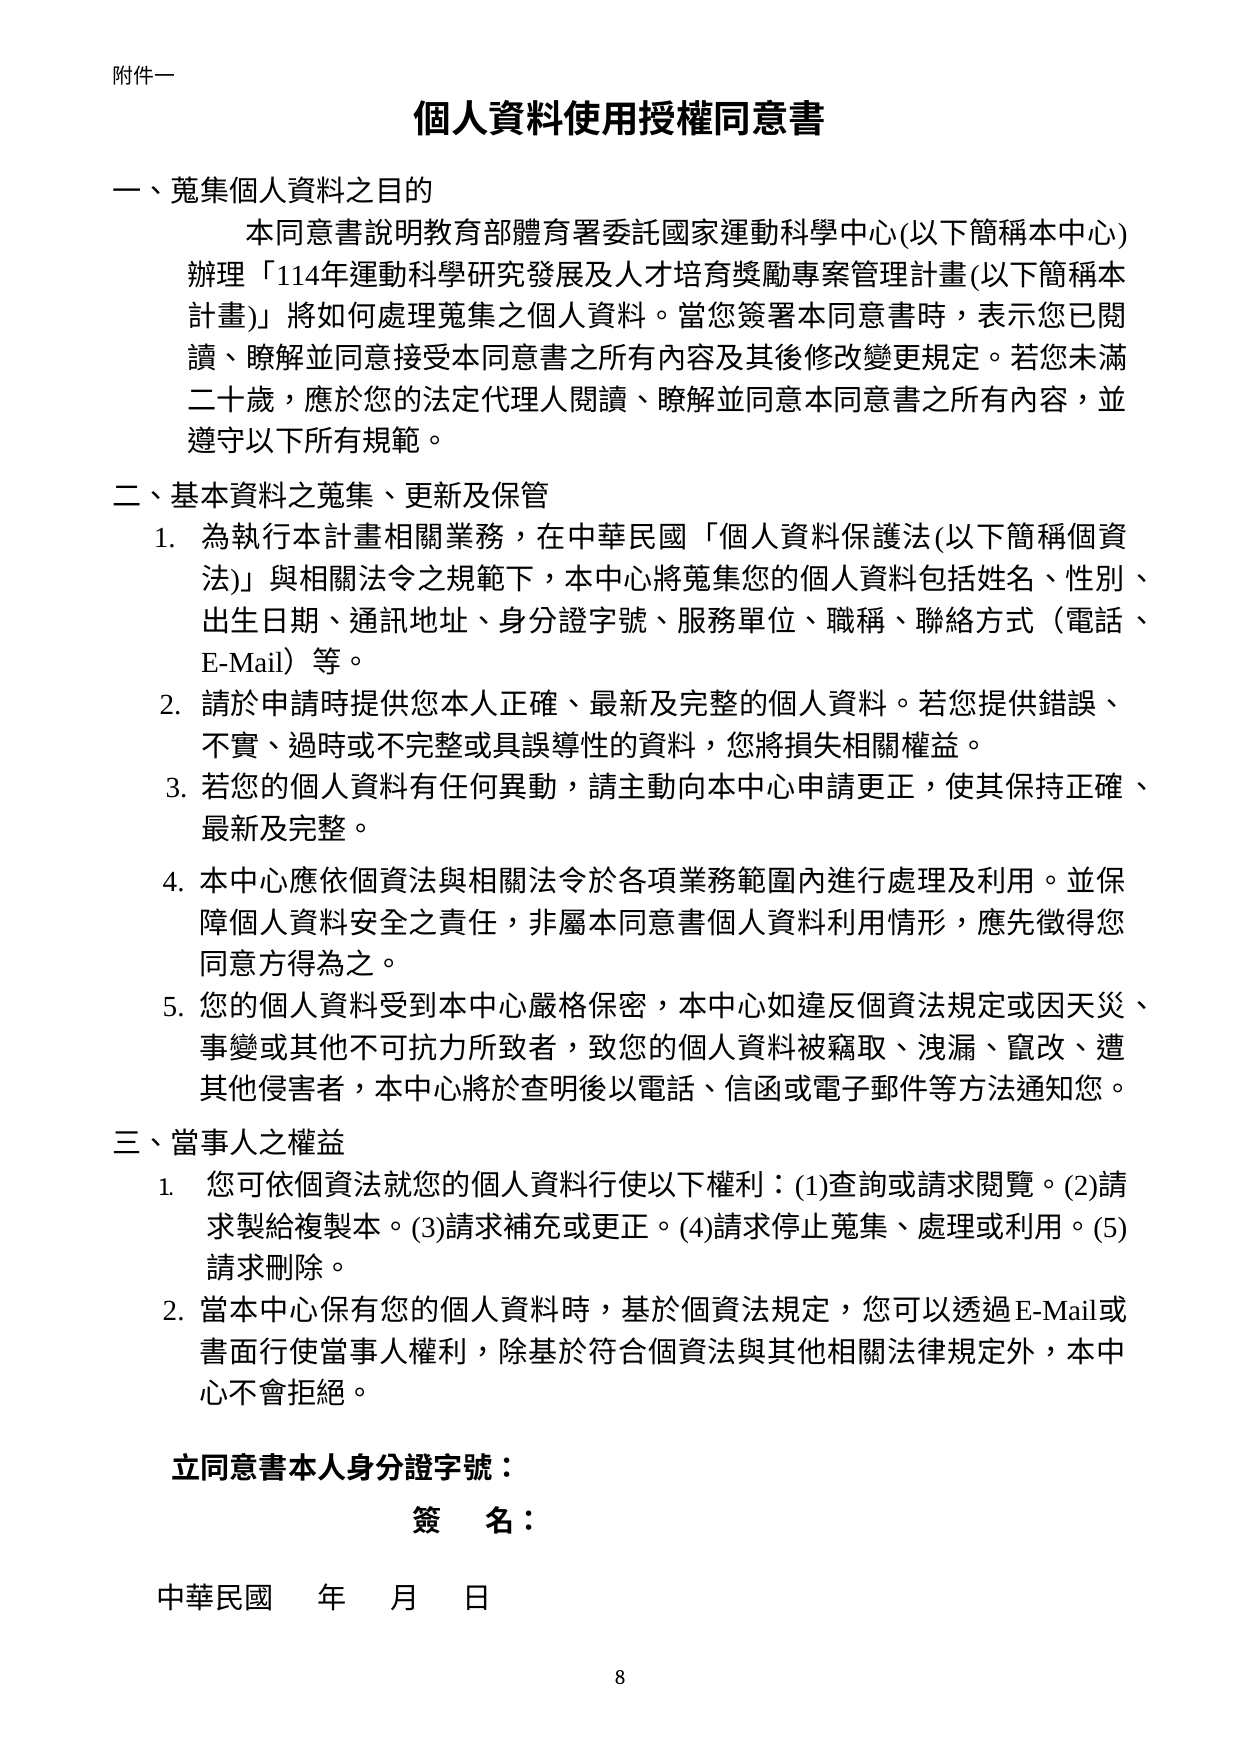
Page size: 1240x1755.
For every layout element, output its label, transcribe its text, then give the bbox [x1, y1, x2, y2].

text 本同意書說明教育部體育署委託國家運動科學中心(以下簡稱本中心)辦理「114年運動科學研究發展及人才培育獎勵專案管理計畫(以下簡稱本計畫)」將如何處理蒐集之個人資料。當您簽署本同意書時，表示您已閱讀、瞭解並同意接受本同意書之所有內容及其後修改變更規定。若您未滿二十歲，應於您的法定代理人閱讀、瞭解並同意本同意書之所有內容，並遵守以下所有規範。 [187, 210, 1127, 460]
text 三、當事人之權益 [112, 1121, 1127, 1162]
text 個人資料使用授權同意書 [112, 89, 1127, 143]
text 一、蒐集個人資料之目的 [112, 168, 1127, 210]
text 簽 名： [171, 1489, 1127, 1541]
list 若您的個人資料有任何異動，請主動向本中心申請更正，使其保持正確、最新及完整。 [165, 764, 1127, 848]
list 請於申請時提供您本人正確、最新及完整的個人資料。若您提供錯誤、不實、過時或不完整或具誤導性的資料，您將損失相關權益。 [159, 681, 1127, 764]
list 您的個人資料受到本中心嚴格保密，本中心如違反個資法規定或因天災、事變或其他不可抗力所致者，致您的個人資料被竊取、洩漏、竄改、遭其他侵害者，本中心將於查明後以電話、信函或電子郵件等方法通知您。 [162, 983, 1127, 1108]
text 中華民國 年 月 日 [156, 1566, 1127, 1618]
text 二、基本資料之蒐集、更新及保管 [112, 473, 1127, 514]
list 當本中心保有您的個人資料時，基於個資法規定，您可以透過E-Mail或書面行使當事人權利，除基於符合個資法與其他相關法律規定外，本中心不會拒絕。 [162, 1287, 1127, 1412]
text 立同意書本人身分證字號： [171, 1437, 1127, 1489]
list 本中心應依個資法與相關法令於各項業務範圍內進行處理及利用。並保障個人資料安全之責任，非屬本同意書個人資料利用情形，應先徵得您同意方得為之。 [162, 858, 1127, 983]
list 為執行本計畫相關業務，在中華民國「個人資料保護法(以下簡稱個資法)」與相關法令之規範下，本中心將蒐集您的個人資料包括姓名、性別、出生日期、通訊地址、身分證字號、服務單位、職稱、聯絡方式（電話、E-Mail）等。 [153, 514, 1127, 681]
list 您可依個資法就您的個人資料行使以下權利：(1)查詢或請求閱覽。(2)請求製給複製本。(3)請求補充或更正。(4)請求停止蒐集、處理或利用。(5)請求刪除。 [159, 1162, 1127, 1287]
